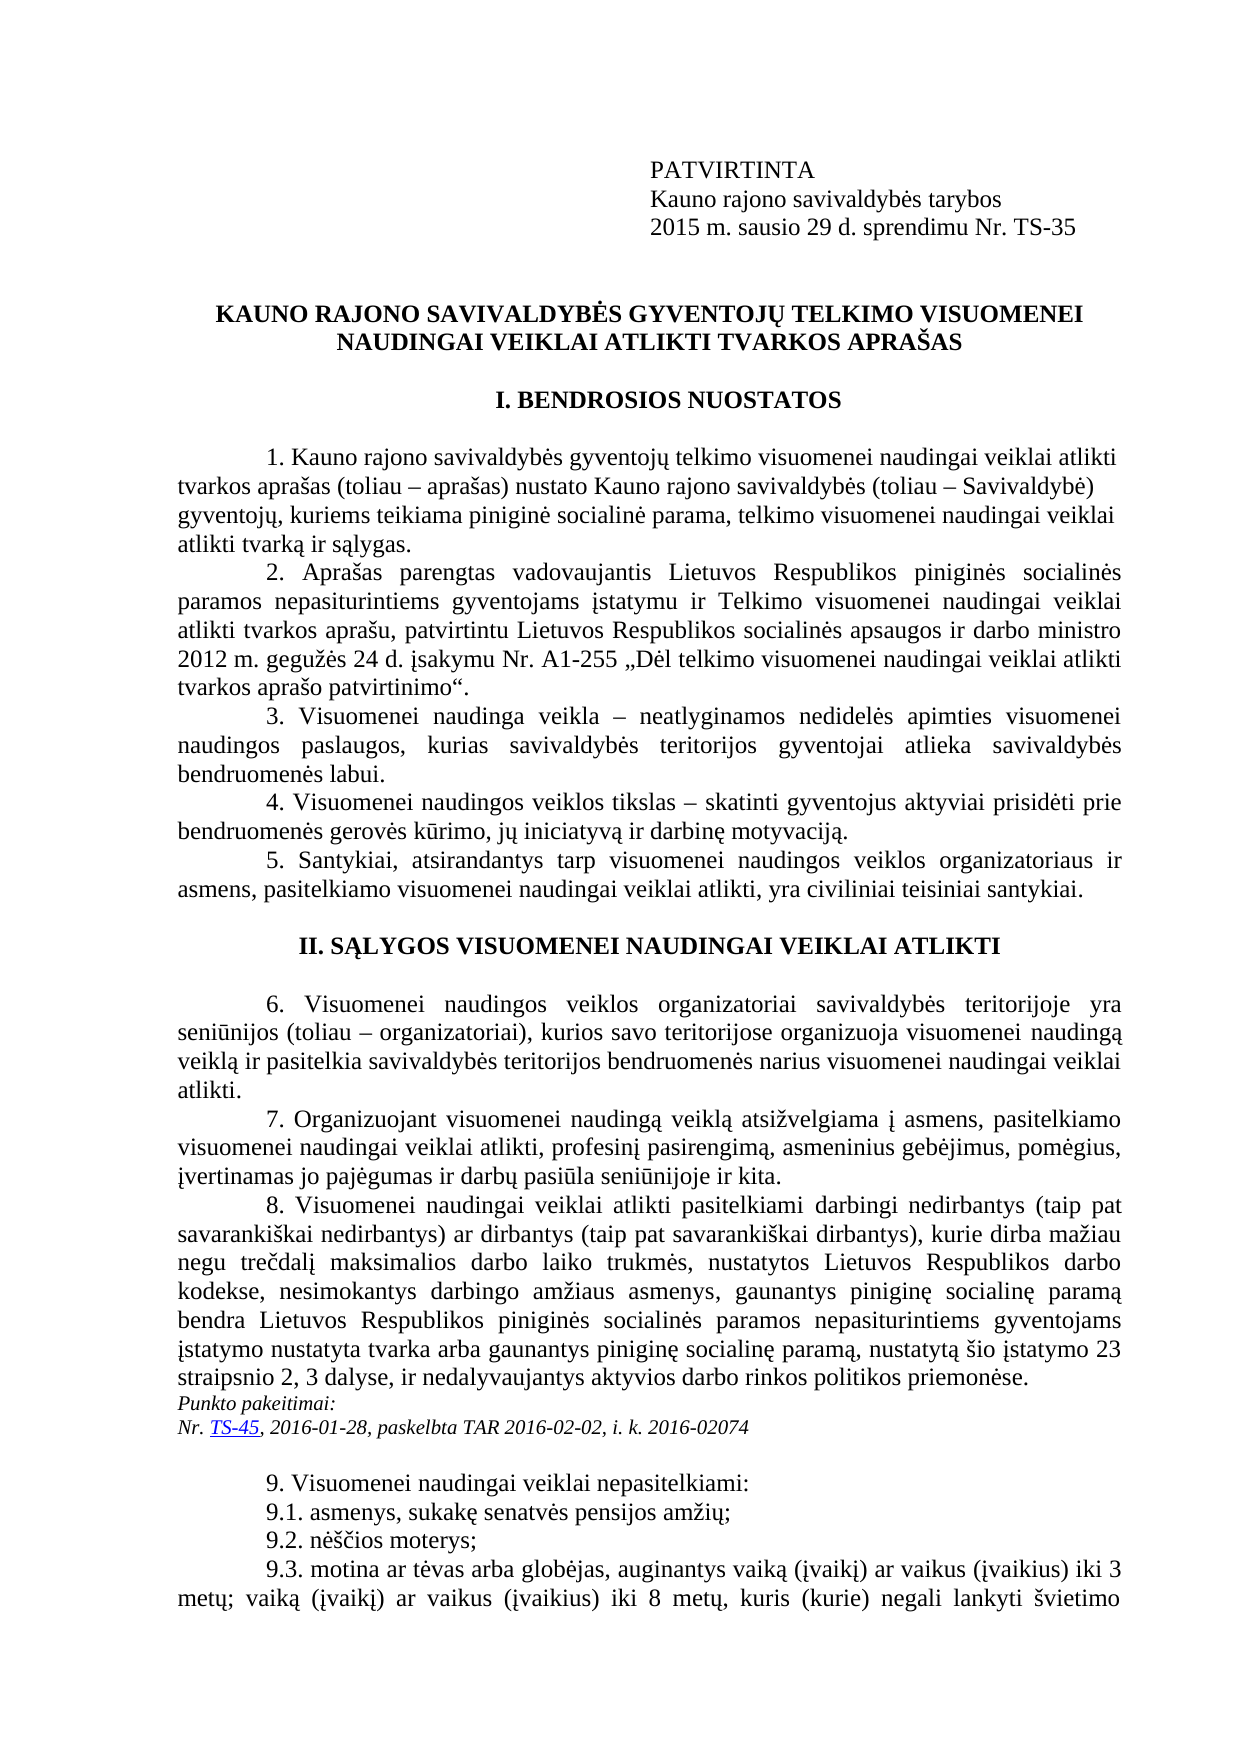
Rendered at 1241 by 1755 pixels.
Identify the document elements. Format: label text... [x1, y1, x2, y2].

text II. SĄLYGOS VISUOMENEI NAUDINGAI VEIKLAI ATLIKTI [177, 931, 1122, 960]
text 2015 m. sausio 29 d. sprendimu Nr. TS-35 [177, 212, 1122, 241]
text 7. Organizuojant visuomenei naudingą veiklą atsižvelgiama į asmens, pasitelkiamo visuomenei naudingai veiklai atlikti, profesinį pasirengimą, asmeninius gebėjimus, pomėgius, įvertinamas jo pajėgumas ir darbų pasiūla seniūnijoje ir kita. [177, 1104, 1122, 1190]
text 8. Visuomenei naudingai veiklai atlikti pasitelkiami darbingi nedirbantys (taip pat savarankiškai nedirbantys) ar dirbantys (taip pat savarankiškai dirbantys), kurie dirba mažiau negu trečdalį maksimalios darbo laiko trukmės, nustatytos Lietuvos Respublikos darbo kodekse, nesimokantys darbingo amžiaus asmenys, gaunantys piniginę socialinę paramą bendra Lietuvos Respublikos piniginės socialinės paramos nepasiturintiems gyventojams įstatymo nustatyta tvarka arba gaunantys piniginę socialinę paramą, nustatytą šio įstatymo 23 straipsnio 2, 3 dalyse, ir nedalyvaujantys aktyvios darbo rinkos politikos priemonėse. [177, 1190, 1122, 1391]
text 9.1. asmenys, sukakę senatvės pensijos amžių; [177, 1497, 1122, 1526]
text 9.2. nėščios moterys; [177, 1526, 1122, 1554]
text 5. Santykiai, atsirandantys tarp visuomenei naudingos veiklos organizatoriaus ir asmens, pasitelkiamo visuomenei naudingai veiklai atlikti, yra civiliniai teisiniai santykiai. [177, 845, 1122, 902]
text 3. Visuomenei naudinga veikla – neatlyginamos nedidelės apimties visuomenei naudingos paslaugos, kurias savivaldybės teritorijos gyventojai atlieka savivaldybės bendruomenės labui. [177, 701, 1122, 787]
text 6. Visuomenei naudingos veiklos organizatoriai savivaldybės teritorijoje yra seniūnijos (toliau – organizatoriai), kurios savo teritorijose organizuoja visuomenei naudingą veiklą ir pasitelkia savivaldybės teritorijos bendruomenės narius visuomenei naudingai veiklai atlikti. [177, 989, 1122, 1104]
text 4. Visuomenei naudingos veiklos tikslas – skatinti gyventojus aktyviai prisidėti prie bendruomenės gerovės kūrimo, jų iniciatyvą ir darbinę motyvaciją. [177, 787, 1122, 845]
text 9.3. motina ar tėvas arba globėjas, auginantys vaiką (įvaikį) ar vaikus (įvaikius) iki 3 metų; vaiką (įvaikį) ar vaikus (įvaikius) iki 8 metų, kuris (kurie) negali lankyti švietimo [177, 1554, 1122, 1612]
text 1. Kauno rajono savivaldybės gyventojų telkimo visuomenei naudingai veiklai atlikti tvarkos aprašas (toliau – aprašas) nustato Kauno rajono savivaldybės (toliau – Savivaldybė) gyventojų, kuriems teikiama piniginė socialinė parama, telkimo visuomenei naudingai veiklai atlikti tvarką ir sąlygas. [177, 442, 1122, 557]
text Nr. TS-45, 2016-01-28, paskelbta TAR 2016-02-02, i. k. 2016-02074 [177, 1415, 1122, 1439]
text KAUNO RAJONO SAVIVALDYBĖS GYVENTOJŲ TELKIMO VISUOMENEI NAUDINGAI VEIKLAI ATLIKTI TVARKOS APRAŠAS [177, 299, 1122, 356]
text I. BENDROSIOS NUOSTATOS [215, 385, 1122, 414]
text Punkto pakeitimai: [177, 1391, 1122, 1415]
text 2. Aprašas parengtas vadovaujantis Lietuvos Respublikos piniginės socialinės paramos nepasiturintiems gyventojams įstatymu ir Telkimo visuomenei naudingai veiklai atlikti tvarkos aprašu, patvirtintu Lietuvos Respublikos socialinės apsaugos ir darbo ministro 2012 m. gegužės 24 d. įsakymu Nr. A1-255 „Dėl telkimo visuomenei naudingai veiklai atlikti tvarkos aprašo patvirtinimo“. [177, 557, 1122, 701]
text 9. Visuomenei naudingai veiklai nepasitelkiami: [177, 1468, 1122, 1497]
text Kauno rajono savivaldybės tarybos [177, 184, 1122, 212]
text PATVIRTINTA [177, 155, 1122, 184]
